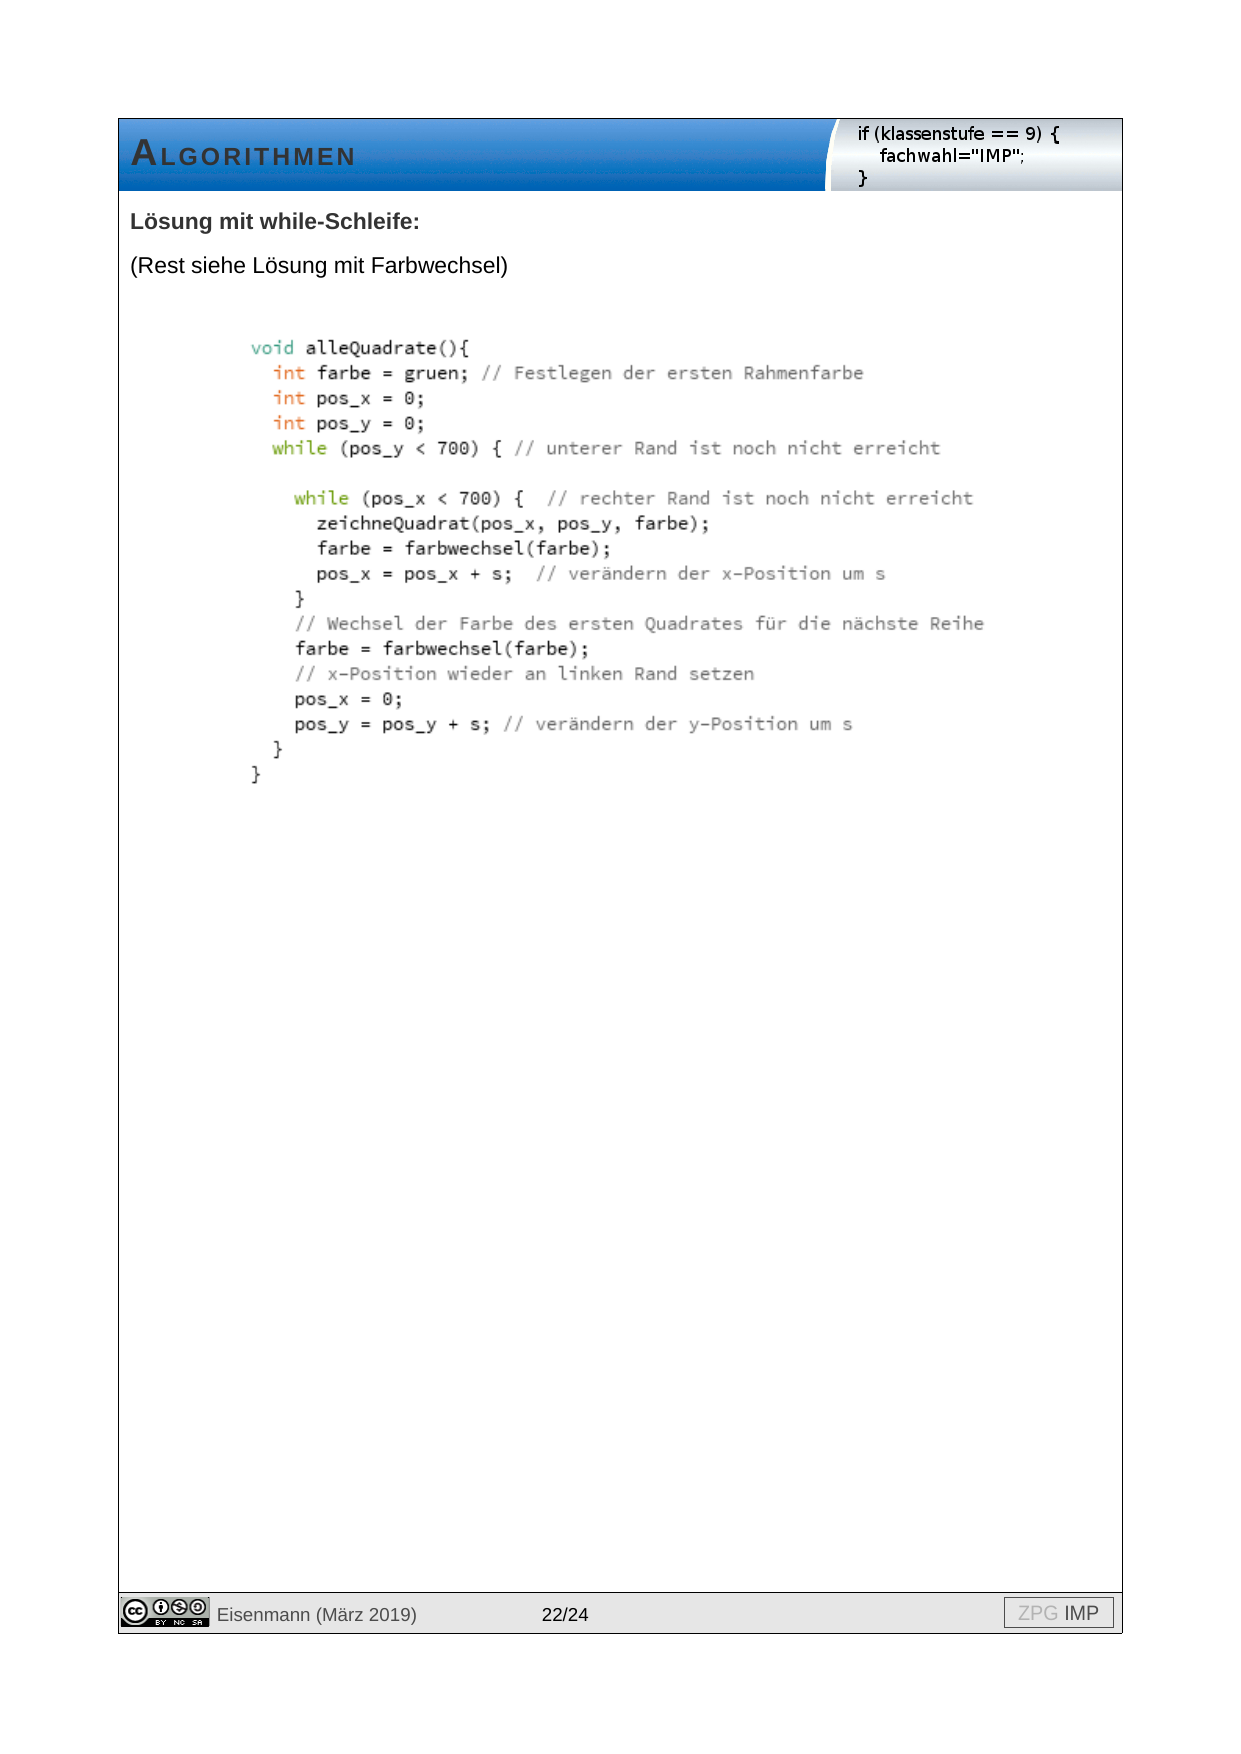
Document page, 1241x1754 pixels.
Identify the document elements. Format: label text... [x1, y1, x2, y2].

text Lösung mit while-Schleife: [130, 208, 1110, 235]
picture [119, 119, 1122, 191]
picture [243, 334, 997, 793]
picture [120, 1597, 210, 1627]
text (Rest siehe Lösung mit Farbwechsel) [130, 252, 1110, 279]
